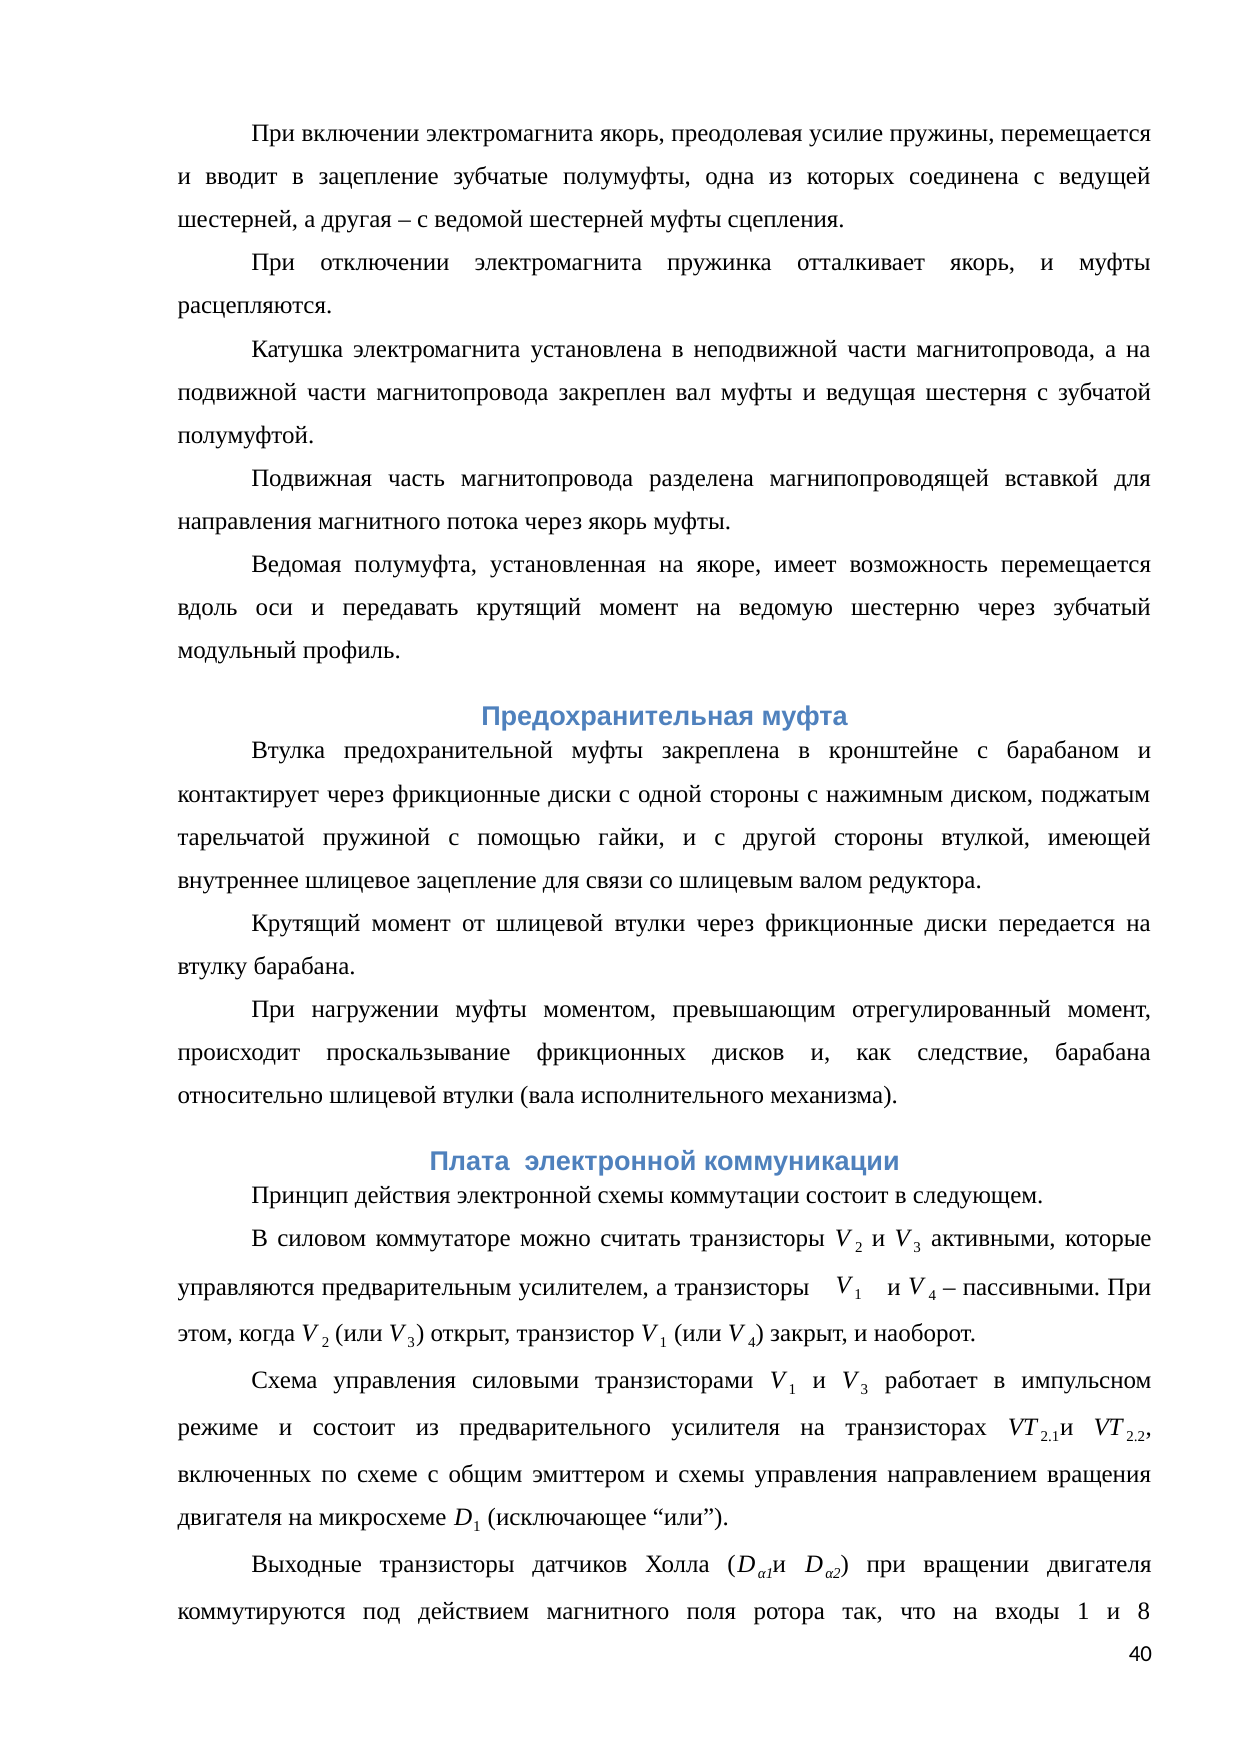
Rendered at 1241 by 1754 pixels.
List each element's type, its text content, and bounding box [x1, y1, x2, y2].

text В силовом коммутаторе можно считать транзисторы и активными, которые управляются предварительным усилителем, а транзисторы и – пассивными. При этом, когда (или ) открыт, транзистор (или ) закрыт, и наоборот. [177, 1223, 1152, 1351]
text Втулка предохранительной муфты закреплена в кронштейне с барабаном и контактирует через фрикционные диски с одной стороны с нажимным диском, поджатым тарельчатой пружиной с помощью гайки, и с другой стороны втулкой, имеющей внутреннее шлицевое зацепление для связи со шлицевым валом редуктора. [177, 736, 1152, 894]
text Крутящий момент от шлицевой втулки через фрикционные диски передается на втулку барабана. [177, 908, 1152, 980]
text При отключении электромагнита пружинка отталкивает якорь, и муфты расцепляются. [177, 247, 1152, 319]
subtitle Плата электронной коммуникации [177, 1144, 1152, 1176]
text Подвижная часть магнитопровода разделена магнипопроводящей вставкой для направления магнитного потока через якорь муфты. [177, 463, 1152, 535]
text При включении электромагнита якорь, преодолевая усилие пружины, перемещается и вводит в зацепление зубчатые полумуфты, одна из которых соединена с ведущей шестерней, а другая – с ведомой шестерней муфты сцепления. [177, 118, 1152, 233]
text Принцип действия электронной схемы коммутации состоит в следующем. [177, 1180, 1152, 1209]
text Выходные транзисторы датчиков Холла (и ) при вращении двигателя коммутируются под действием магнитного поля ротора так, что на входы 1 и 8 микросхемы последовательно поступают симметричные прямоугольные импульсы, сдвинутые по фазе относительно друг друга на 90, при этом величина напряжения импульсов определяется делителями резисторов матрицы , и равна . [177, 1549, 1152, 1625]
text При нагружении муфты моментом, превышающим отрегулированный момент, происходит проскальзывание фрикционных дисков и, как следствие, барабана относительно шлицевой втулки (вала исполнительного механизма). [177, 994, 1152, 1109]
text Ведомая полумуфта, установленная на якоре, имеет возможность перемещается вдоль оси и передавать крутящий момент на ведомую шестерню через зубчатый модульный профиль. [177, 549, 1152, 664]
subtitle Предохранительная муфта [177, 699, 1152, 731]
text Катушка электромагнита установлена в неподвижной части магнитопровода, а на подвижной части магнитопровода закреплен вал муфты и ведущая шестерня с зубчатой полумуфтой. [177, 334, 1152, 449]
text Схема управления силовыми транзисторами и работает в импульсном режиме и состоит из предварительного усилителя на транзисторах и , включенных по схеме с общим эмиттером и схемы управления направлением вращения двигателя на микросхеме (исключающее “или”). [177, 1365, 1152, 1535]
